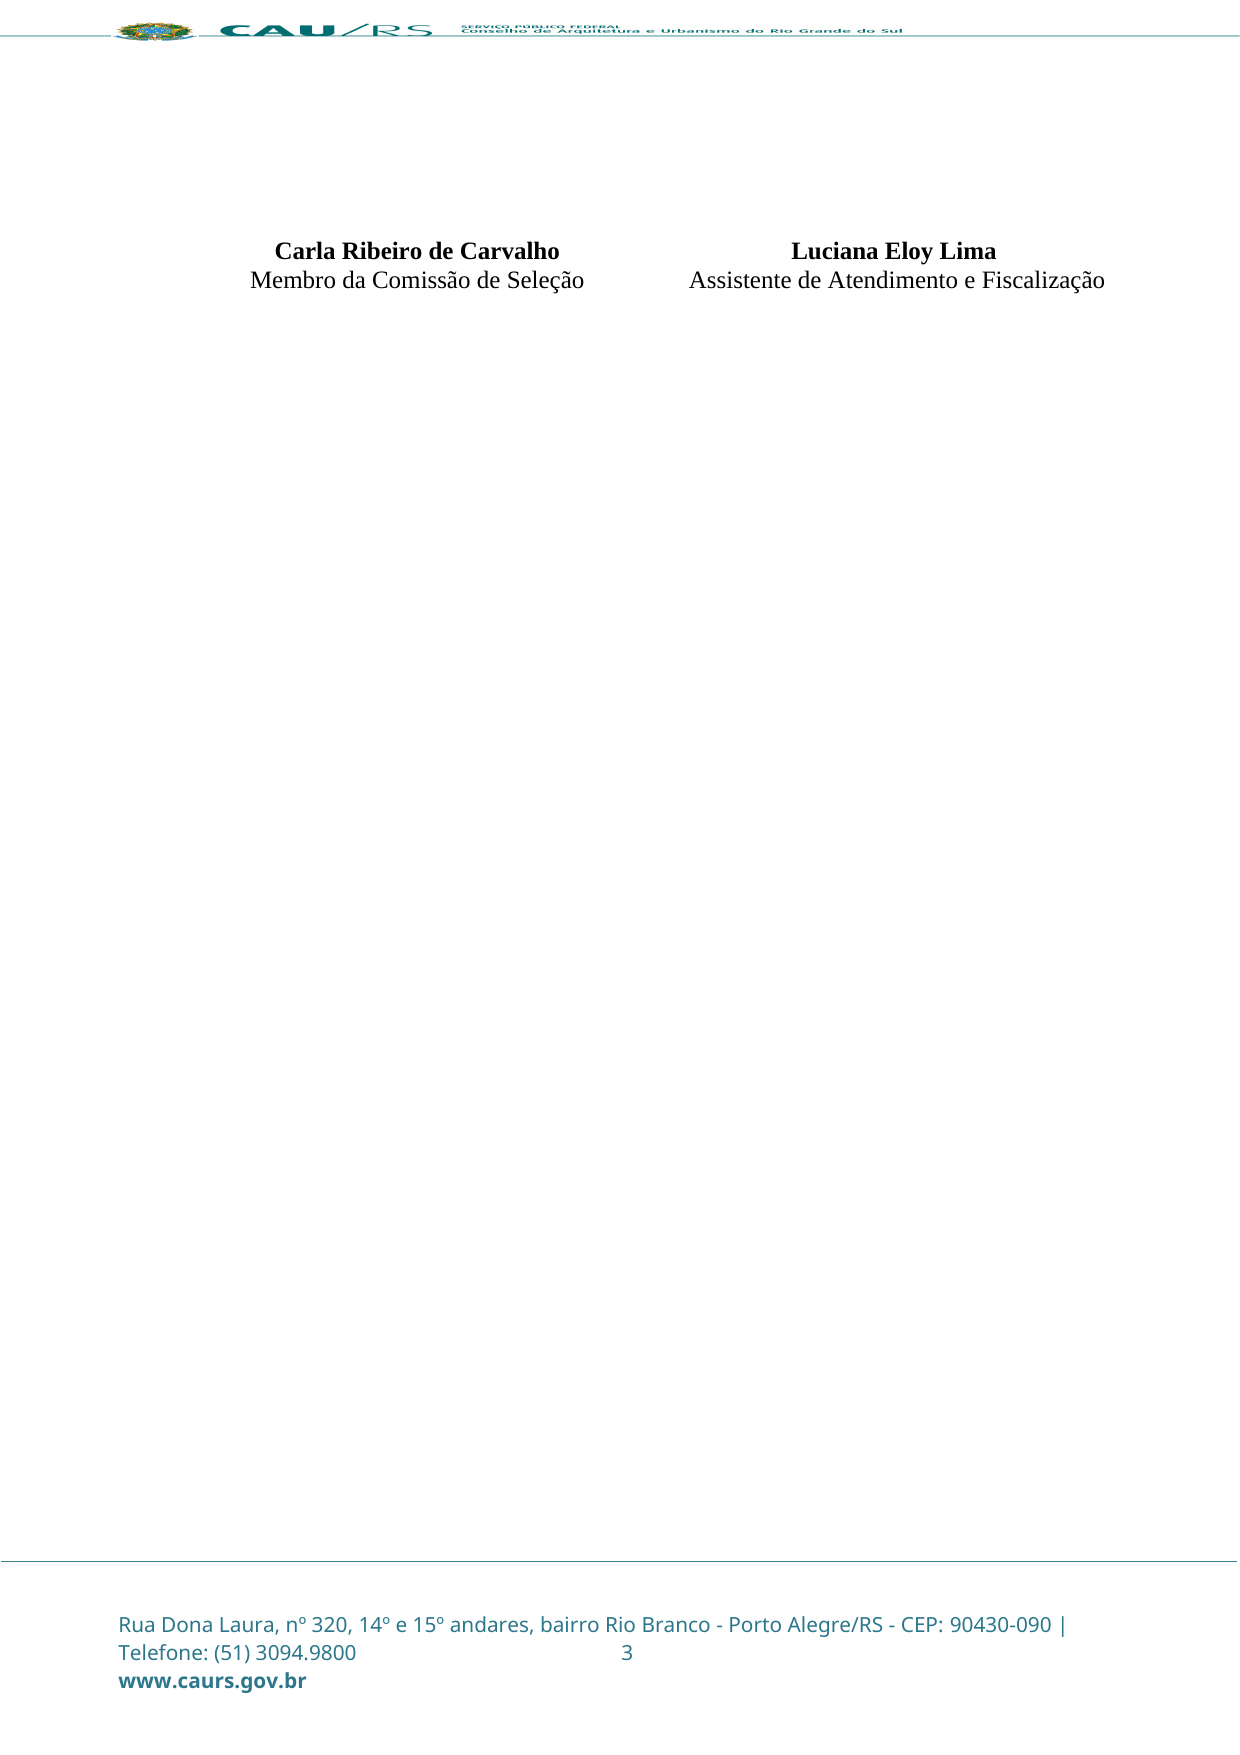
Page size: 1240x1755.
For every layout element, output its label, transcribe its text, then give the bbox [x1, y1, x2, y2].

table_cell Luciana Eloy Lima Assistente de Atendimento e Fiscalização [657, 236, 1137, 294]
table_cell [177, 294, 657, 322]
table_cell [657, 294, 1137, 322]
table_cell Carla Ribeiro de Carvalho Membro da Comissão de Seleção [177, 236, 657, 294]
